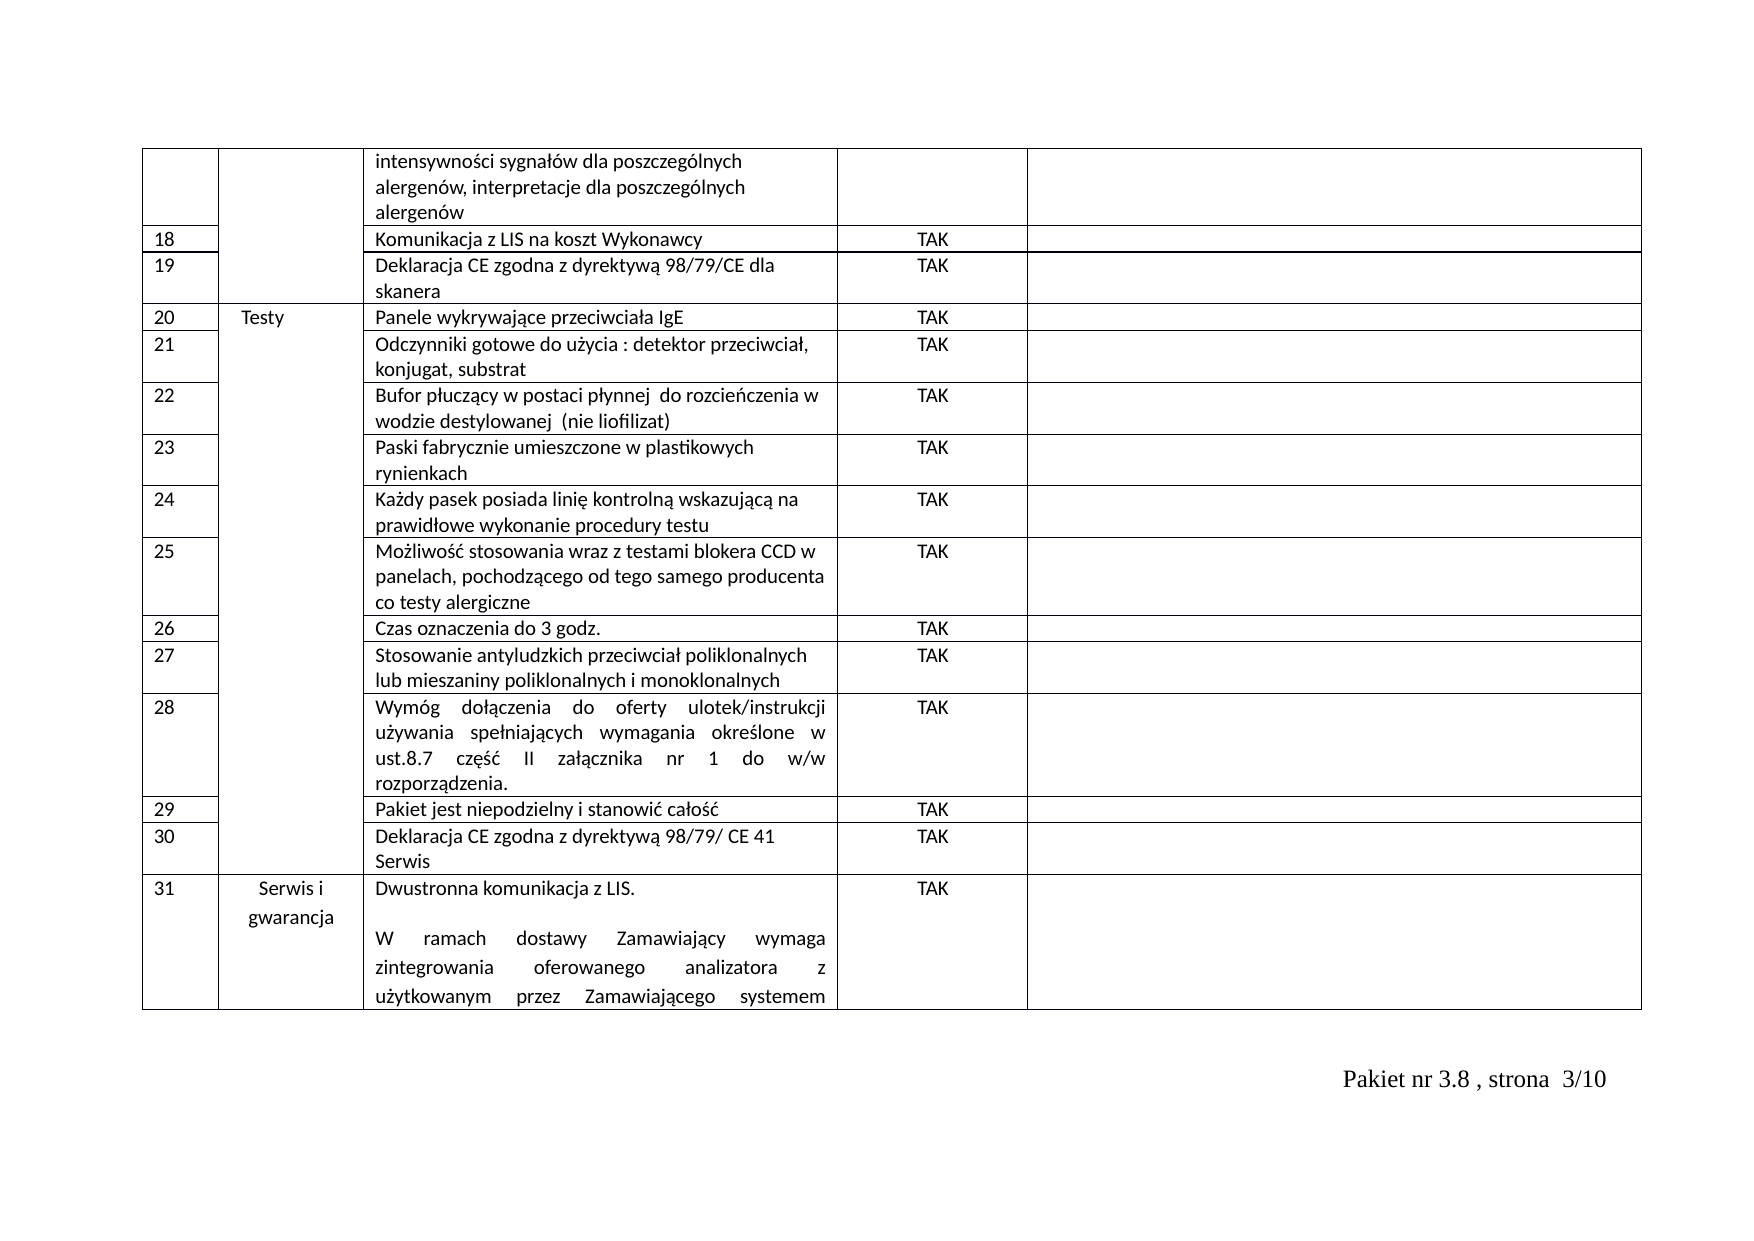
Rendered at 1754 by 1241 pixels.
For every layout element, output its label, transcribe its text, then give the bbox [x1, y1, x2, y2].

table_cell TAK [838, 383, 1027, 433]
table_cell [1028, 149, 1641, 225]
table_cell [1028, 331, 1641, 382]
table_cell [1028, 538, 1641, 614]
table_cell TAK [838, 304, 1027, 330]
table_cell TAK [838, 797, 1027, 822]
table_cell TAK [838, 331, 1027, 382]
table_cell 20 [143, 304, 218, 330]
table_cell [838, 149, 1027, 225]
table_cell [1028, 435, 1641, 485]
table_cell Serwis i gwarancja [219, 875, 363, 1009]
table_cell 19 [143, 253, 218, 303]
table_cell 30 [143, 823, 218, 874]
table_cell [1028, 797, 1641, 822]
table_cell 18 [143, 226, 218, 251]
table_cell Panele wykrywające przeciwciała IgE [364, 304, 837, 330]
table_cell 24 [143, 486, 218, 537]
table_cell Dwustronna komunikacja z LIS. W ramach dostawy Zamawiający wymaga zintegrowania oferowanego analizatora z użytkowanym przez Zamawiającego systemem [364, 875, 837, 1009]
table_cell [1028, 253, 1641, 303]
table_cell [1028, 383, 1641, 433]
table_cell Deklaracja CE zgodna z dyrektywą 98/79/ CE 41 Serwis [364, 823, 837, 874]
table_cell TAK [838, 616, 1027, 641]
table_cell Możliwość stosowania wraz z testami blokera CCD w panelach, pochodzącego od tego samego producenta co testy alergiczne [364, 538, 837, 614]
table_cell [219, 149, 363, 303]
table_cell 27 [143, 642, 218, 693]
table_cell Paski fabrycznie umieszczone w plastikowych rynienkach [364, 435, 837, 485]
table_cell TAK [838, 435, 1027, 485]
table_cell Komunikacja z LIS na koszt Wykonawcy [364, 226, 837, 251]
table_cell [1028, 823, 1641, 874]
table_cell 28 [143, 694, 218, 796]
table_cell [1028, 226, 1641, 251]
table_cell [143, 149, 218, 225]
table_cell Bufor płuczący w postaci płynnej do rozcieńczenia w wodzie destylowanej (nie liofilizat) [364, 383, 837, 433]
table_cell 25 [143, 538, 218, 614]
table_cell [1028, 875, 1641, 1009]
table_cell TAK [838, 875, 1027, 1009]
table_cell [1028, 642, 1641, 693]
table_cell Każdy pasek posiada linię kontrolną wskazującą na prawidłowe wykonanie procedury testu [364, 486, 837, 537]
table_cell [1028, 694, 1641, 796]
table_cell 31 [143, 875, 218, 1009]
table_cell Odczynniki gotowe do użycia : detektor przeciwciał, konjugat, substrat [364, 331, 837, 382]
table_cell TAK [838, 226, 1027, 251]
table_cell 29 [143, 797, 218, 822]
table_cell Pakiet jest niepodzielny i stanowić całość [364, 797, 837, 822]
table_cell 21 [143, 331, 218, 382]
table_cell [1028, 304, 1641, 330]
table_cell TAK [838, 253, 1027, 303]
table_cell 22 [143, 383, 218, 433]
table_cell Deklaracja CE zgodna z dyrektywą 98/79/CE dla skanera [364, 253, 837, 303]
table_cell [1028, 486, 1641, 537]
table_cell Stosowanie antyludzkich przeciwciał poliklonalnych lub mieszaniny poliklonalnych i monoklonalnych [364, 642, 837, 693]
table_cell Czas oznaczenia do 3 godz. [364, 616, 837, 641]
table_cell TAK [838, 642, 1027, 693]
table_cell 26 [143, 616, 218, 641]
table_cell TAK [838, 694, 1027, 796]
table_cell Wymóg dołączenia do oferty ulotek/instrukcji używania spełniających wymagania określone w ust.8.7 część II załącznika nr 1 do w/w rozporządzenia. [364, 694, 837, 796]
table_cell 23 [143, 435, 218, 485]
table_cell [1028, 616, 1641, 641]
table_cell TAK [838, 486, 1027, 537]
table_cell TAK [838, 823, 1027, 874]
table_cell Testy [219, 304, 363, 874]
table_cell intensywności sygnałów dla poszczególnych alergenów, interpretacje dla poszczególnych alergenów [364, 149, 837, 225]
table_cell TAK [838, 538, 1027, 614]
